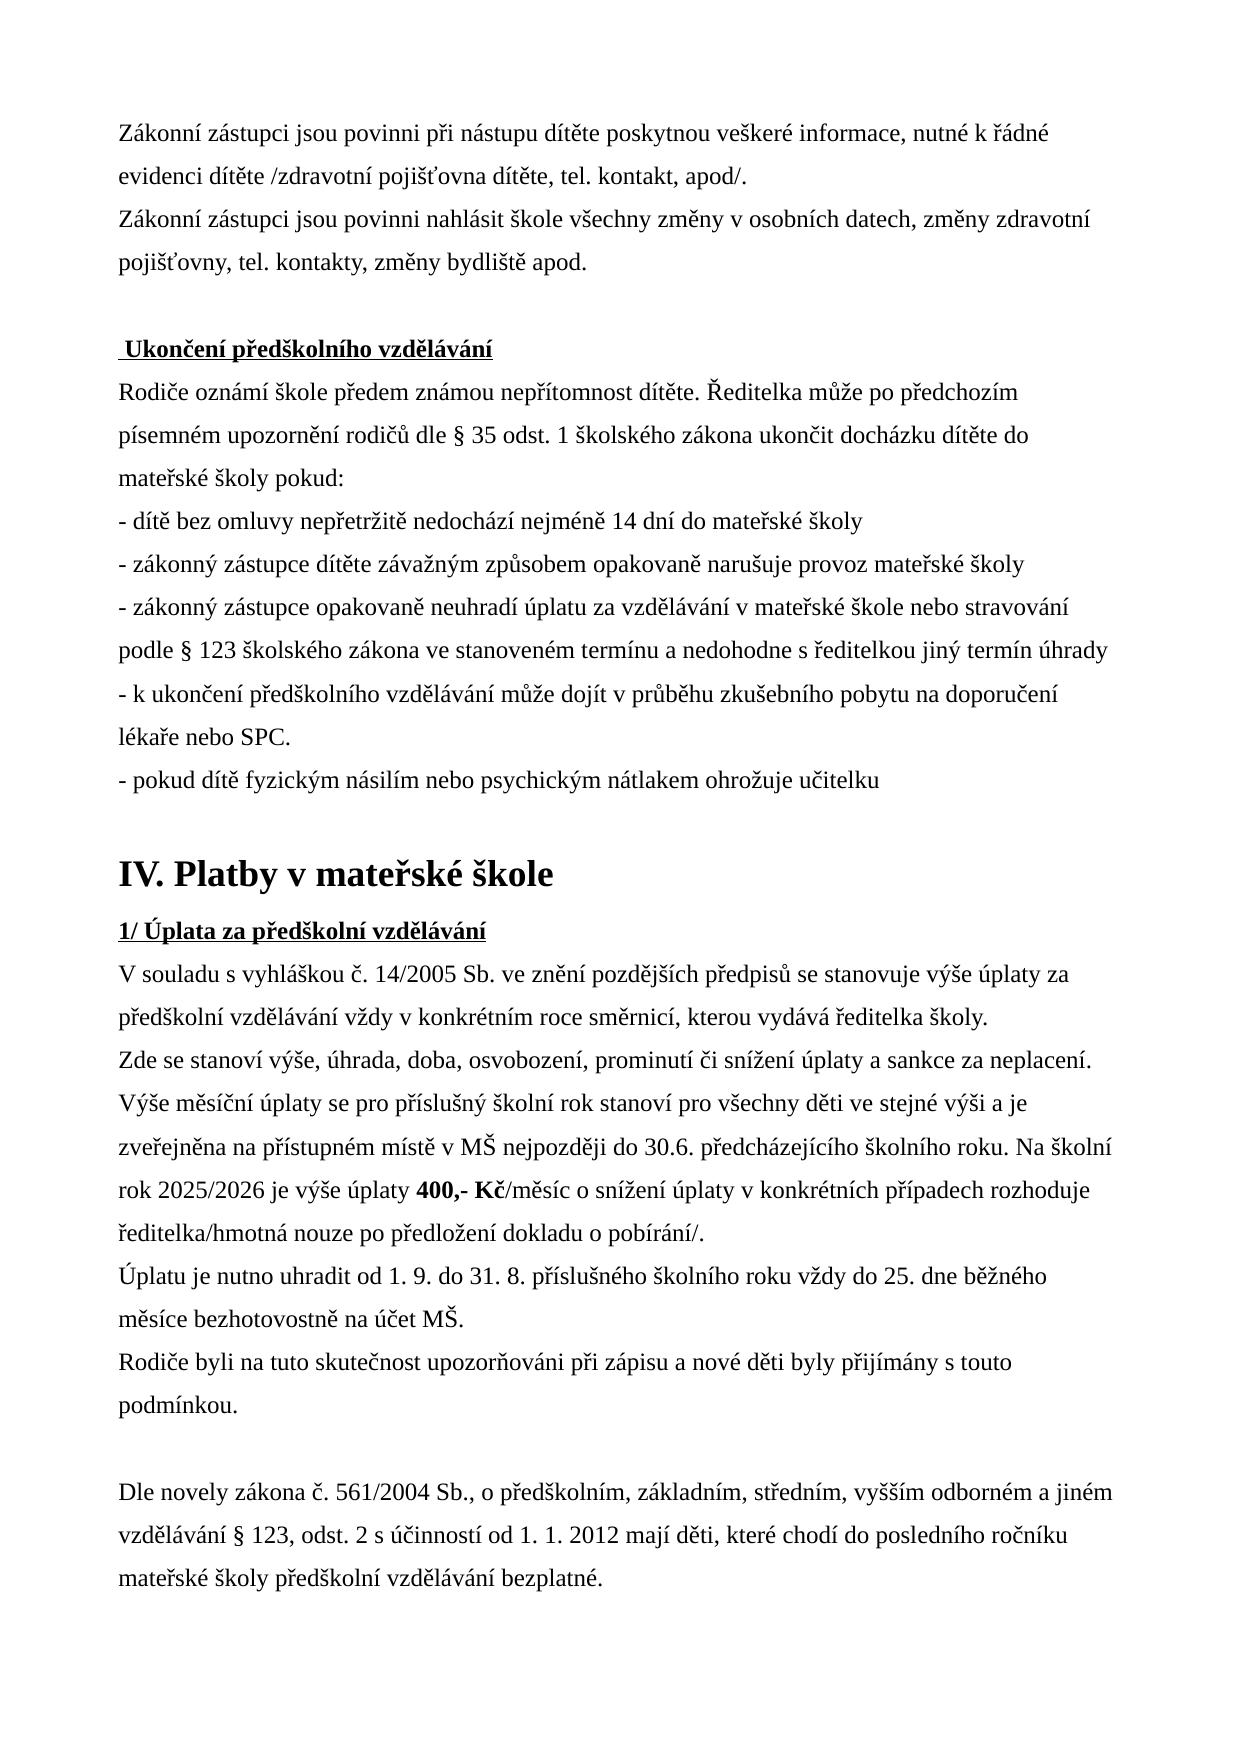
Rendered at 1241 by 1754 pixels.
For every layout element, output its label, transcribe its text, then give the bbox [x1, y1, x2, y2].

text Ukončení předškolního vzdělávání [118, 334, 1122, 362]
text - k ukončení předškolního vzdělávání může dojít v průběhu zkušebního pobytu na doporučení lékaře nebo SPC. [118, 679, 1122, 751]
text - zákonný zástupce dítěte závažným způsobem opakovaně narušuje provoz mateřské školy [118, 549, 1122, 578]
text Zákonní zástupci jsou povinni při nástupu dítěte poskytnou veškeré informace, nutné k řádné evidenci dítěte /zdravotní pojišťovna dítěte, tel. kontakt, apod/. [118, 118, 1122, 190]
text Úplatu je nutno uhradit od 1. 9. do 31. 8. příslušného školního roku vždy do 25. dne běžného měsíce bezhotovostně na účet MŠ. [118, 1261, 1122, 1333]
text IV. Platby v mateřské škole [118, 851, 1122, 894]
text 1/ Úplata za předškolní vzdělávání [118, 916, 1122, 945]
text - zákonný zástupce opakovaně neuhradí úplatu za vzdělávání v mateřské škole nebo stravování podle § 123 školského zákona ve stanoveném termínu a nedohodne s ředitelkou jiný termín úhrady [118, 592, 1122, 664]
text - dítě bez omluvy nepřetržitě nedochází nejméně 14 dní do mateřské školy [118, 506, 1122, 535]
text Zde se stanoví výše, úhrada, doba, osvobození, prominutí či snížení úplaty a sankce za neplacení. Výše měsíční úplaty se pro příslušný školní rok stanoví pro všechny děti ve stejné výši a je zveřejněna na přístupném místě v MŠ nejpozději do 30.6. předcházejícího školního roku. Na školní rok 2025/2026 je výše úplaty 400,- Kč/měsíc o snížení úplaty v konkrétních případech rozhoduje ředitelka/hmotná nouze po předložení dokladu o pobírání/. [118, 1045, 1122, 1247]
text Zákonní zástupci jsou povinni nahlásit škole všechny změny v osobních datech, změny zdravotní pojišťovny, tel. kontakty, změny bydliště apod. [118, 204, 1122, 276]
text Dle novely zákona č. 561/2004 Sb., o předškolním, základním, středním, vyšším odborném a jiném vzdělávání § 123, odst. 2 s účinností od 1. 1. 2012 mají děti, které chodí do posledního ročníku mateřské školy předškolní vzdělávání bezplatné. [118, 1477, 1122, 1592]
text Rodiče byli na tuto skutečnost upozorňováni při zápisu a nové děti byly přijímány s touto podmínkou. [118, 1347, 1122, 1419]
text V souladu s vyhláškou č. 14/2005 Sb. ve znění pozdějších předpisů se stanovuje výše úplaty za předškolní vzdělávání vždy v konkrétním roce směrnicí, kterou vydává ředitelka školy. [118, 959, 1122, 1031]
text - pokud dítě fyzickým násilím nebo psychickým nátlakem ohrožuje učitelku [118, 765, 1122, 794]
text Rodiče oznámí škole předem známou nepřítomnost dítěte. Ředitelka může po předchozím písemném upozornění rodičů dle § 35 odst. 1 školského zákona ukončit docházku dítěte do mateřské školy pokud: [118, 377, 1122, 492]
